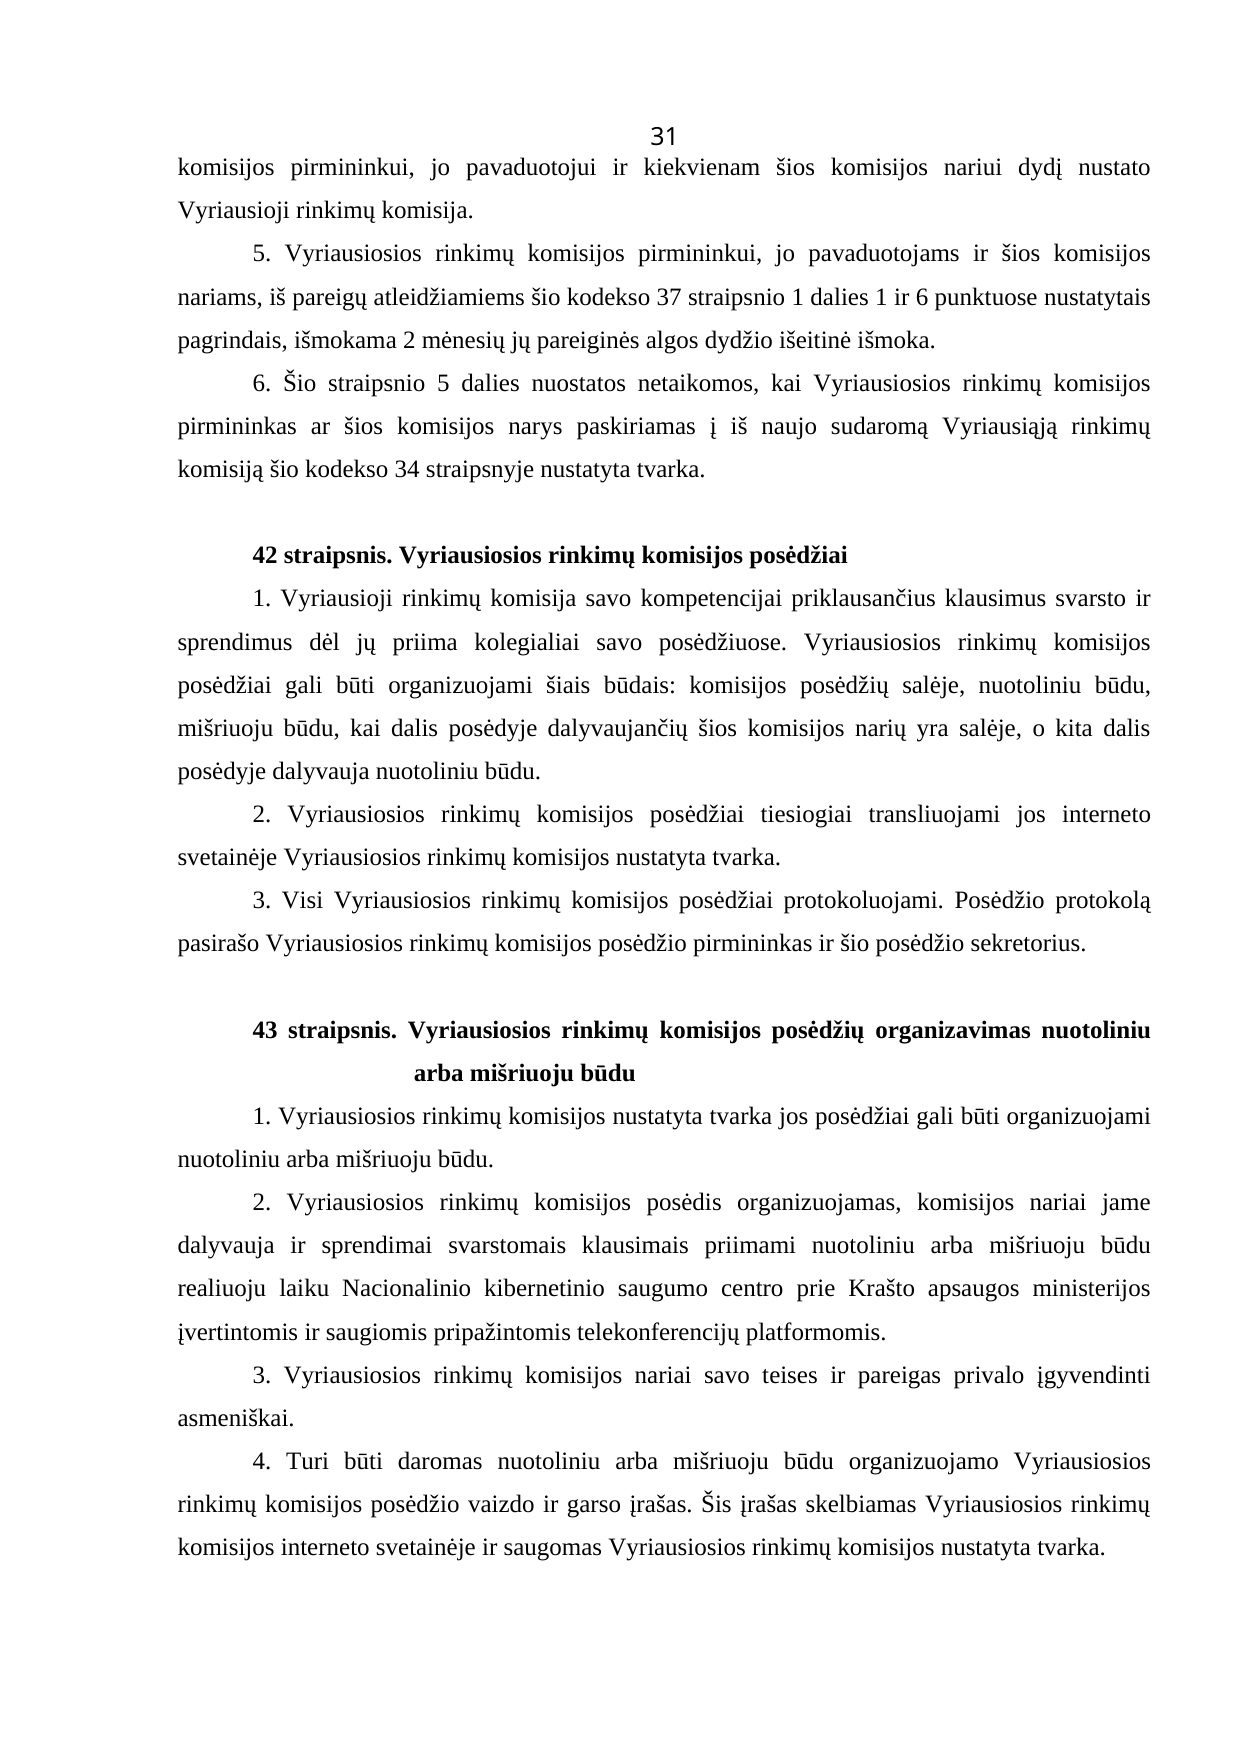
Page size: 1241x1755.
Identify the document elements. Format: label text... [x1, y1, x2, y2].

text 3. Vyriausiosios rinkimų komisijos nariai savo teises ir pareigas privalo įgyvendinti asmeniškai. [177, 1360, 1152, 1432]
text 42 straipsnis. Vyriausiosios rinkimų komisijos posėdžiai [177, 540, 1152, 569]
text 1. Vyriausiosios rinkimų komisijos nustatyta tvarka jos posėdžiai gali būti organizuojami nuotoliniu arba mišriuoju būdu. [177, 1101, 1152, 1173]
text 1. Vyriausioji rinkimų komisija savo kompetencijai priklausančius klausimus svarsto ir sprendimus dėl jų priima kolegialiai savo posėdžiuose. Vyriausiosios rinkimų komisijos posėdžiai gali būti organizuojami šiais būdais: komisijos posėdžių salėje, nuotoliniu būdu, mišriuoju būdu, kai dalis posėdyje dalyvaujančių šios komisijos narių yra salėje, o kita dalis posėdyje dalyvauja nuotoliniu būdu. [177, 583, 1152, 785]
text 43 straipsnis. Vyriausiosios rinkimų komisijos posėdžių organizavimas nuotoliniu arba mišriuoju būdu [252, 1015, 1152, 1087]
text 3. Visi Vyriausiosios rinkimų komisijos posėdžiai protokoluojami. Posėdžio protokolą pasirašo Vyriausiosios rinkimų komisijos posėdžio pirmininkas ir šio posėdžio sekretorius. [177, 885, 1152, 957]
text komisijos pirmininkui, jo pavaduotojui ir kiekvienam šios komisijos nariui dydį nustato Vyriausioji rinkimų komisija. [177, 152, 1152, 224]
text 5. Vyriausiosios rinkimų komisijos pirmininkui, jo pavaduotojams ir šios komisijos nariams, iš pareigų atleidžiamiems šio kodekso 37 straipsnio 1 dalies 1 ir 6 punktuose nustatytais pagrindais, išmokama 2 mėnesių jų pareiginės algos dydžio išeitinė išmoka. [177, 238, 1152, 353]
text 2. Vyriausiosios rinkimų komisijos posėdžiai tiesiogiai transliuojami jos interneto svetainėje Vyriausiosios rinkimų komisijos nustatyta tvarka. [177, 799, 1152, 871]
text 2. Vyriausiosios rinkimų komisijos posėdis organizuojamas, komisijos nariai jame dalyvauja ir sprendimai svarstomais klausimais priimami nuotoliniu arba mišriuoju būdu realiuoju laiku Nacionalinio kibernetinio saugumo centro prie Krašto apsaugos ministerijos įvertintomis ir saugiomis pripažintomis telekonferencijų platformomis. [177, 1187, 1152, 1345]
text 4. Turi būti daromas nuotoliniu arba mišriuoju būdu organizuojamo Vyriausiosios rinkimų komisijos posėdžio vaizdo ir garso įrašas. Šis įrašas skelbiamas Vyriausiosios rinkimų komisijos interneto svetainėje ir saugomas Vyriausiosios rinkimų komisijos nustatyta tvarka. [177, 1446, 1152, 1561]
text 6. Šio straipsnio 5 dalies nuostatos netaikomos, kai Vyriausiosios rinkimų komisijos pirmininkas ar šios komisijos narys paskiriamas į iš naujo sudaromą Vyriausiąją rinkimų komisiją šio kodekso 34 straipsnyje nustatyta tvarka. [177, 368, 1152, 483]
